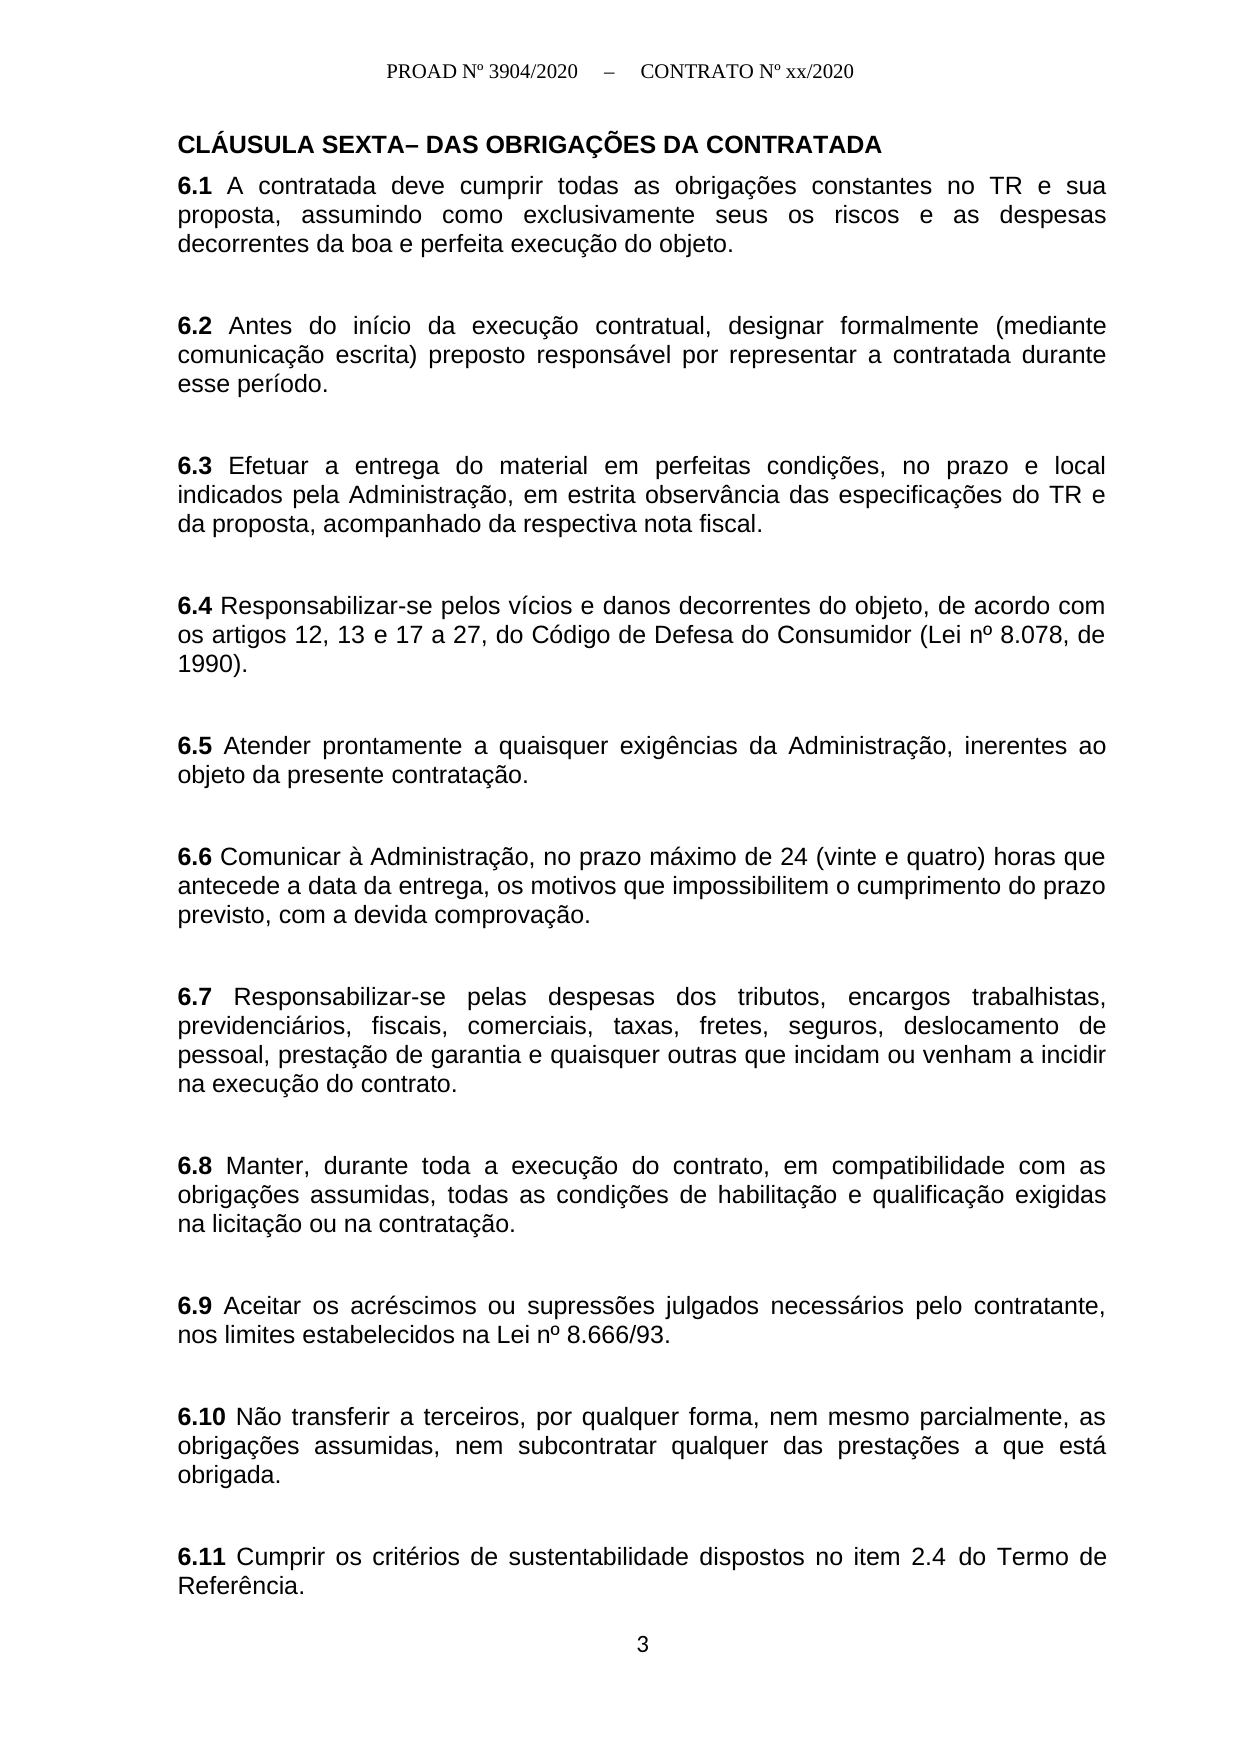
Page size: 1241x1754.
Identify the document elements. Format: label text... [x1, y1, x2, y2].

text CLÁUSULA SEXTA– DAS OBRIGAÇÕES DA CONTRATADA [177, 130, 1107, 159]
text 6.9 Aceitar os acréscimos ou supressões julgados necessários pelo contratante, nos limites estabelecidos na Lei nº 8.666/93. [177, 1291, 1107, 1349]
text 6.3 Efetuar a entrega do material em perfeitas condições, no prazo e local indicados pela Administração, em estrita observância das especificações do TR e da proposta, acompanhado da respectiva nota fiscal. [177, 451, 1107, 537]
text 6.6 Comunicar à Administração, no prazo máximo de 24 (vinte e quatro) horas que antecede a data da entrega, os motivos que impossibilitem o cumprimento do prazo previsto, com a devida comprovação. [177, 842, 1107, 929]
text 6.1 A contratada deve cumprir todas as obrigações constantes no TR e sua proposta, assumindo como exclusivamente seus os riscos e as despesas decorrentes da boa e perfeita execução do objeto. [177, 171, 1107, 257]
text 6.8 Manter, durante toda a execução do contrato, em compatibilidade com as obrigações assumidas, todas as condições de habilitação e qualificação exigidas na licitação ou na contratação. [177, 1151, 1107, 1237]
text 6.4 Responsabilizar-se pelos vícios e danos decorrentes do objeto, de acordo com os artigos 12, 13 e 17 a 27, do Código de Defesa do Consumidor (Lei nº 8.078, de 1990). [177, 591, 1107, 677]
text 6.10 Não transferir a terceiros, por qualquer forma, nem mesmo parcialmente, as obrigações assumidas, nem subcontratar qualquer das prestações a que está obrigada. [177, 1402, 1107, 1489]
text 6.11 Cumprir os critérios de sustentabilidade dispostos no item 2.4 do Termo de Referência. [177, 1542, 1107, 1600]
text 6.7 Responsabilizar-se pelas despesas dos tributos, encargos trabalhistas, previdenciários, fiscais, comerciais, taxas, fretes, seguros, deslocamento de pessoal, prestação de garantia e quaisquer outras que incidam ou venham a incidir na execução do contrato. [177, 982, 1107, 1097]
text 6.2 Antes do início da execução contratual, designar formalmente (mediante comunicação escrita) preposto responsável por representar a contratada durante esse período. [177, 311, 1107, 397]
text 6.5 Atender prontamente a quaisquer exigências da Administração, inerentes ao objeto da presente contratação. [177, 731, 1107, 789]
